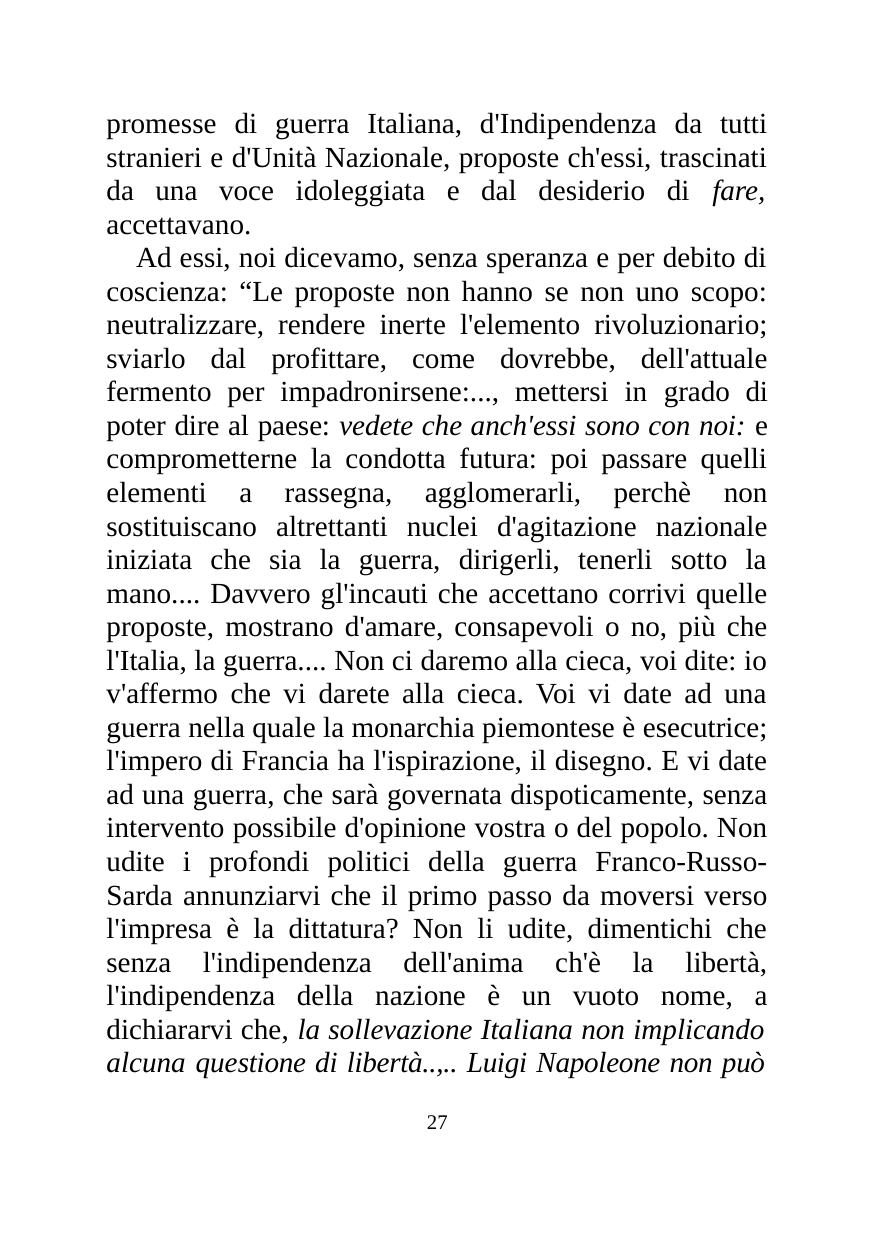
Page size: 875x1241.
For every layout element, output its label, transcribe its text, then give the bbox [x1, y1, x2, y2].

text Ad essi, noi dicevamo, senza speranza e per debito di coscienza: “Le proposte non hanno se non uno scopo: neutralizzare, rendere inerte l'elemento rivoluzionario; sviarlo dal profittare, come dovrebbe, dell'attuale fermento per impadronirsene:..., mettersi in grado di poter dire al paese: vedete che anch'essi sono con noi: e comprometterne la condotta futura: poi passare quelli elementi a rassegna, agglomerarli, perchè non sostituiscano altrettanti nuclei d'agitazione nazionale iniziata che sia la guerra, dirigerli, tenerli sotto la mano.... Davvero gl'incauti che accettano corrivi quelle proposte, mostrano d'amare, consapevoli o no, più che l'Italia, la guerra.... Non ci daremo alla cieca, voi dite: io v'affermo che vi darete alla cieca. Voi vi date ad una guerra nella quale la monarchia piemontese è esecutrice; l'impero di Francia ha l'ispirazione, il disegno. E vi date ad una guerra, che sarà governata dispoticamente, senza intervento possibile d'opinione vostra o del popolo. Non udite i profondi politici della guerra Franco-Russo-Sarda annunziarvi che il primo passo da moversi verso l'impresa è la dittatura? Non li udite, dimentichi che senza l'indipendenza dell'anima ch'è la libertà, l'indipendenza della nazione è un vuoto nome, a dichiararvi che, la sollevazione Italiana non implicando alcuna questione di libertà..,.. Luigi Napoleone non può [106, 240, 768, 1079]
text promesse di guerra Italiana, d'Indipendenza da tutti stranieri e d'Unità Nazionale, proposte ch'essi, trascinati da una voce idoleggiata e dal desiderio di fare, accettavano. [106, 106, 768, 240]
